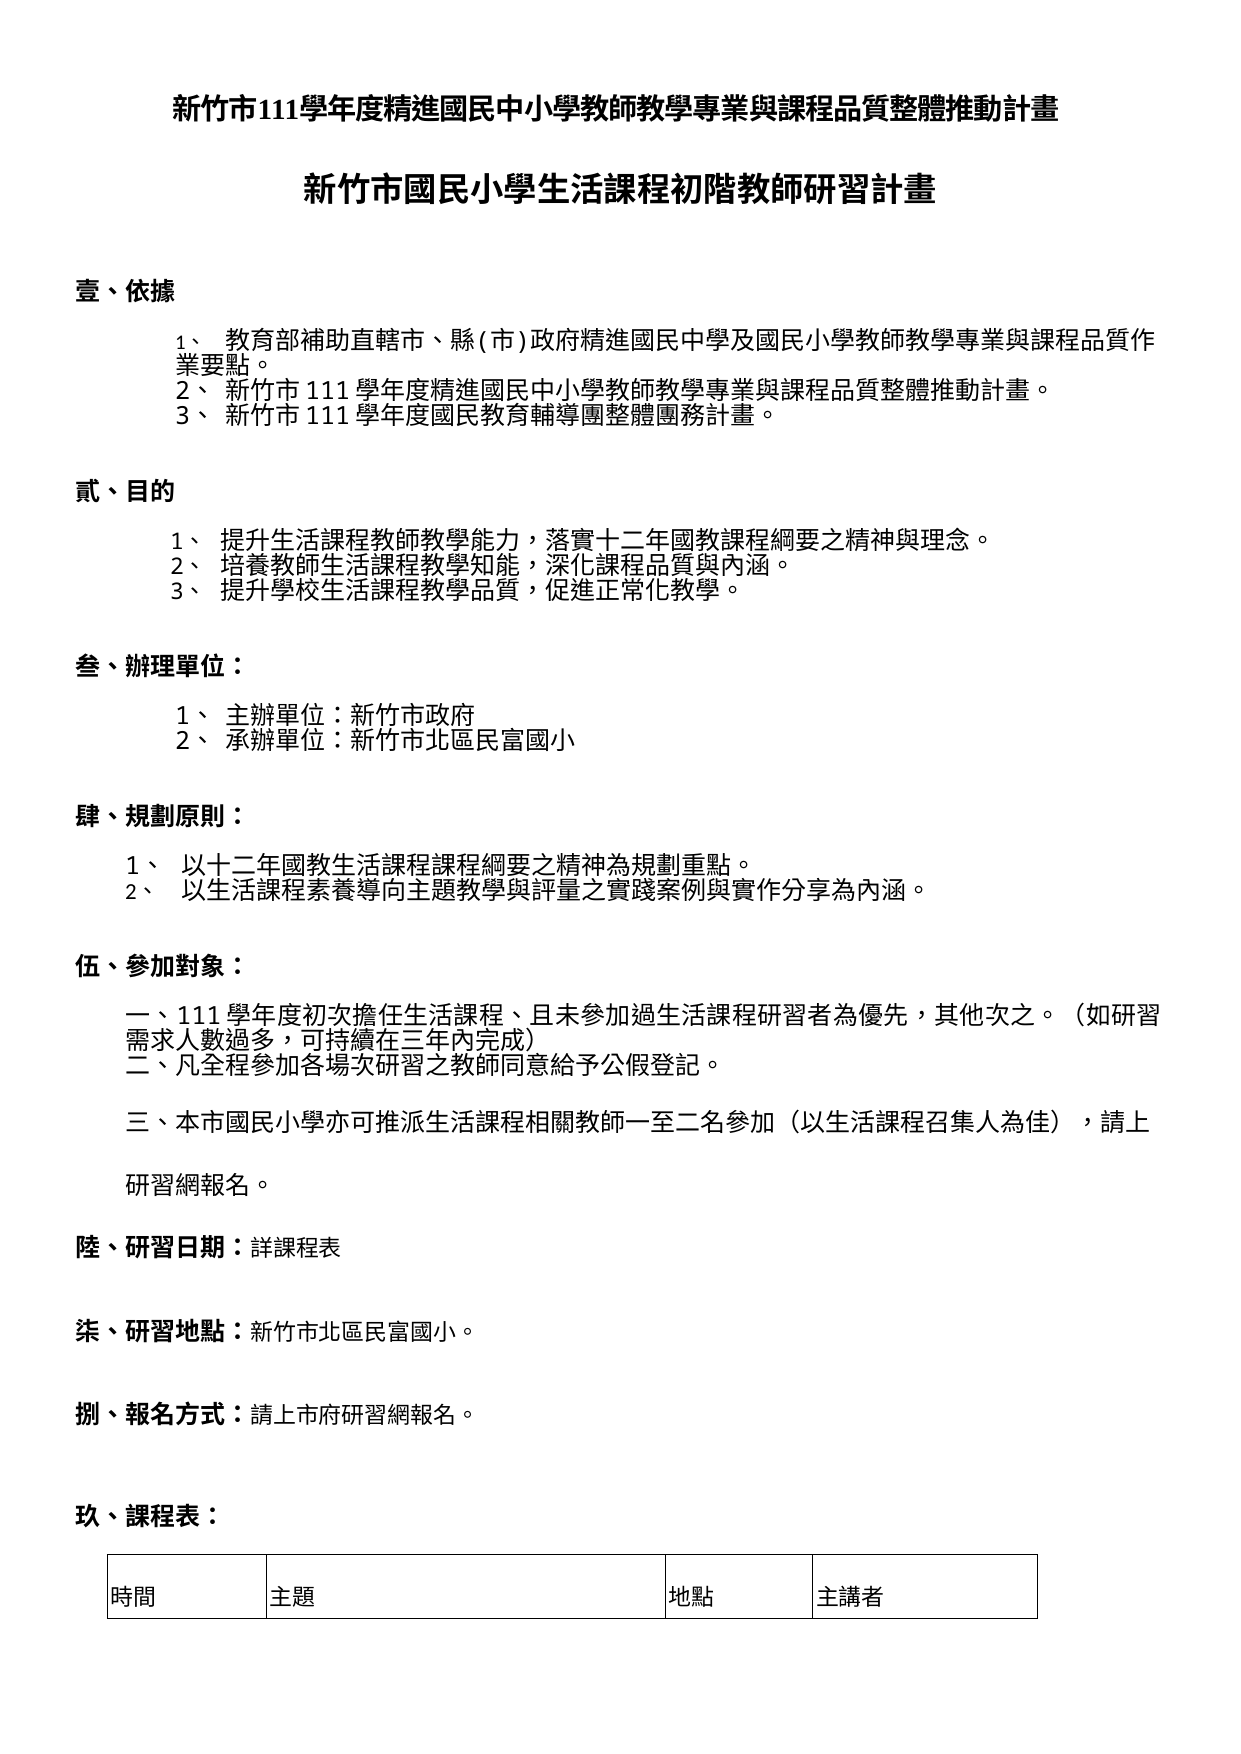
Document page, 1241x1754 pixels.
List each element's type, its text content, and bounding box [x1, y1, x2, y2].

list 提升生活課程教師教學能力，落實十二年國教課程綱要之精神與理念。 [170, 529, 1165, 554]
text 三、本市國民小學亦可推派生活課程相關教師一至二名參加（以生活課程召集人為佳），請上研習網報名。 [125, 1079, 1165, 1204]
text 叁、辦理單位： [75, 623, 1165, 685]
text 一、111學年度初次擔任生活課程、且未參加過生活課程研習者為優先，其他次之。（如研習需求人數過多，可持續在三年內完成） [125, 1004, 1165, 1054]
text 陸、研習日期：詳課程表 [75, 1204, 1165, 1267]
table_header 主講者 [813, 1555, 1037, 1618]
text 玖、課程表： [75, 1473, 1165, 1535]
list 教育部補助直轄市、縣(市)政府精進國民中學及國民小學教師教學專業與課程品質作業要點。 [175, 329, 1165, 379]
list 新竹市111學年度精進國民中小學教師教學專業與課程品質整體推動計畫。 [175, 379, 1165, 404]
list 以生活課程素養導向主題教學與評量之實踐案例與實作分享為內涵。 [125, 879, 1165, 904]
text 新竹市111學年度精進國民中小學教師教學專業與課程品質整體推動計畫 [34, 96, 1198, 125]
table_header 時間 [108, 1555, 266, 1618]
list 新竹市111學年度國民教育輔導團整體團務計畫。 [175, 404, 1165, 429]
list 培養教師生活課程教學知能，深化課程品質與內涵。 [170, 554, 1165, 579]
list 以十二年國教生活課程課程綱要之精神為規劃重點。 [125, 854, 1165, 879]
text 二、凡全程參加各場次研習之教師同意給予公假登記。 [125, 1054, 1165, 1079]
text 肆、規劃原則： [75, 773, 1165, 835]
text 捌、報名方式：請上市府研習網報名。 [75, 1371, 1165, 1433]
text 壹、依據 [75, 248, 1165, 310]
list 主辦單位：新竹市政府 [175, 704, 1165, 729]
list 承辦單位：新竹市北區民富國小 [175, 729, 1165, 754]
text 柒、研習地點：新竹市北區民富國小。 [75, 1287, 1165, 1350]
list 提升學校生活課程教學品質，促進正常化教學。 [170, 579, 1165, 604]
text 伍、參加對象： [75, 923, 1165, 985]
text 貳、目的 [75, 448, 1165, 510]
text 新竹市國民小學生活課程初階教師研習計畫 [75, 146, 1165, 208]
table_header 地點 [666, 1555, 812, 1618]
table_header 主題 [267, 1555, 665, 1618]
